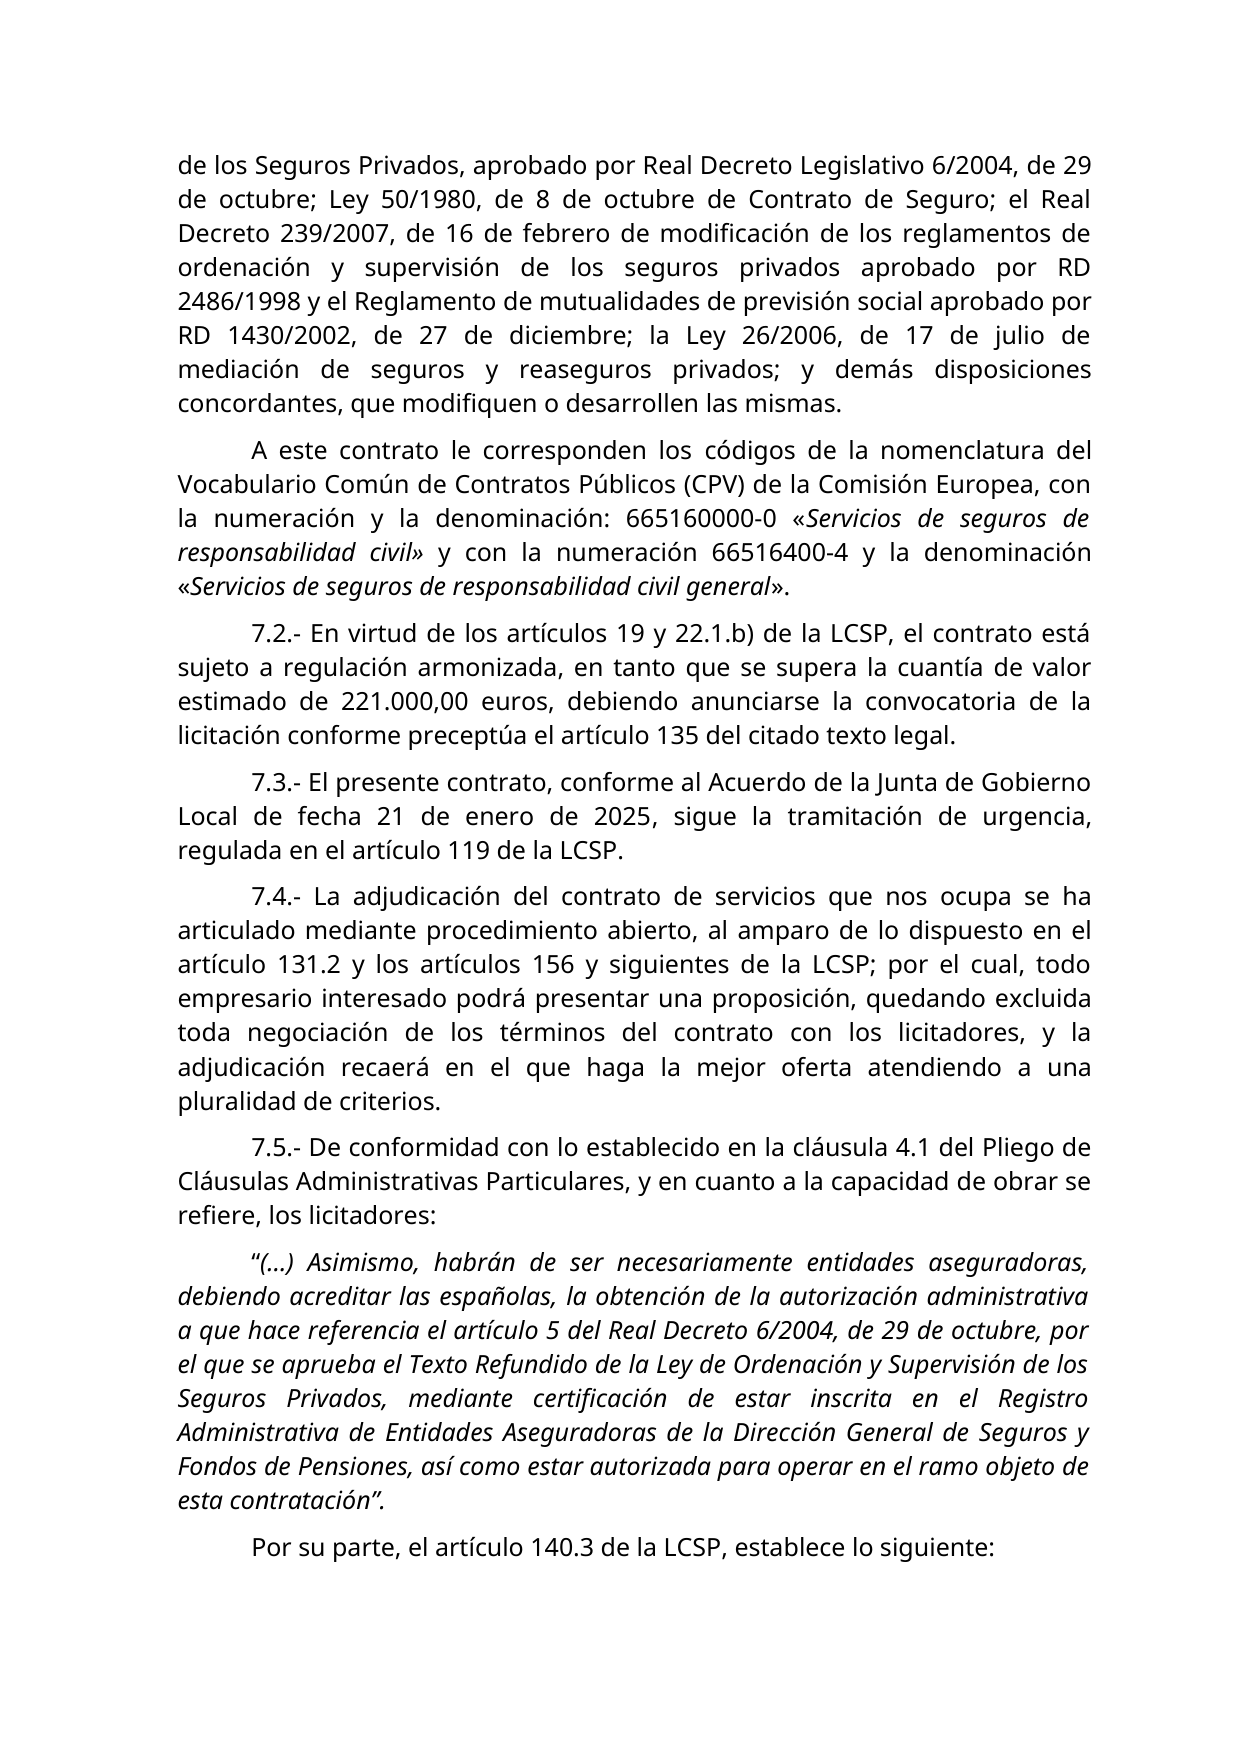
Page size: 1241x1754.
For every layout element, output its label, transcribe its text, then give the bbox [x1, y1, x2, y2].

text “(…) Asimismo, habrán de ser necesariamente entidades aseguradoras, debiendo acreditar las españolas, la obtención de la autorización administrativa a que hace referencia el artículo 5 del Real Decreto 6/2004, de 29 de octubre, por el que se aprueba el Texto Refundido de la Ley de Ordenación y Supervisión de los Seguros Privados, mediante certificación de estar inscrita en el Registro Administrativa de Entidades Aseguradoras de la Dirección General de Seguros y Fondos de Pensiones, así como estar autorizada para operar en el ramo objeto de esta contratación”. [177, 1244, 1093, 1517]
text 7.3.- El presente contrato, conforme al Acuerdo de la Junta de Gobierno Local de fecha 21 de enero de 2025, sigue la tramitación de urgencia, regulada en el artículo 119 de la LCSP. [177, 764, 1093, 866]
text 7.5.- De conformidad con lo establecido en la cláusula 4.1 del Pliego de Cláusulas Administrativas Particulares, y en cuanto a la capacidad de obrar se refiere, los licitadores: [177, 1130, 1093, 1232]
text A este contrato le corresponden los códigos de la nomenclatura del Vocabulario Común de Contratos Públicos (CPV) de la Comisión Europea, con la numeración y la denominación: 665160000-0 «Servicios de seguros de responsabilidad civil» y con la numeración 66516400-4 y la denominación «Servicios de seguros de responsabilidad civil general». [177, 433, 1093, 603]
text Por su parte, el artículo 140.3 de la LCSP, establece lo siguiente: [177, 1529, 1093, 1563]
text 7.2.- En virtud de los artículos 19 y 22.1.b) de la LCSP, el contrato está sujeto a regulación armonizada, en tanto que se supera la cuantía de valor estimado de 221.000,00 euros, debiendo anunciarse la convocatoria de la licitación conforme preceptúa el artículo 135 del citado texto legal. [177, 615, 1093, 752]
text 7.4.- La adjudicación del contrato de servicios que nos ocupa se ha articulado mediante procedimiento abierto, al amparo de lo dispuesto en el artículo 131.2 y los artículos 156 y siguientes de la LCSP; por el cual, todo empresario interesado podrá presentar una proposición, quedando excluida toda negociación de los términos del contrato con los licitadores, y la adjudicación recaerá en el que haga la mejor oferta atendiendo a una pluralidad de criterios. [177, 879, 1093, 1117]
text de los Seguros Privados, aprobado por Real Decreto Legislativo 6/2004, de 29 de octubre; Ley 50/1980, de 8 de octubre de Contrato de Seguro; el Real Decreto 239/2007, de 16 de febrero de modificación de los reglamentos de ordenación y supervisión de los seguros privados aprobado por RD 2486/1998 y el Reglamento de mutualidades de previsión social aprobado por RD 1430/2002, de 27 de diciembre; la Ley 26/2006, de 17 de julio de mediación de seguros y reaseguros privados; y demás disposiciones concordantes, que modifiquen o desarrollen las mismas. [177, 148, 1093, 420]
